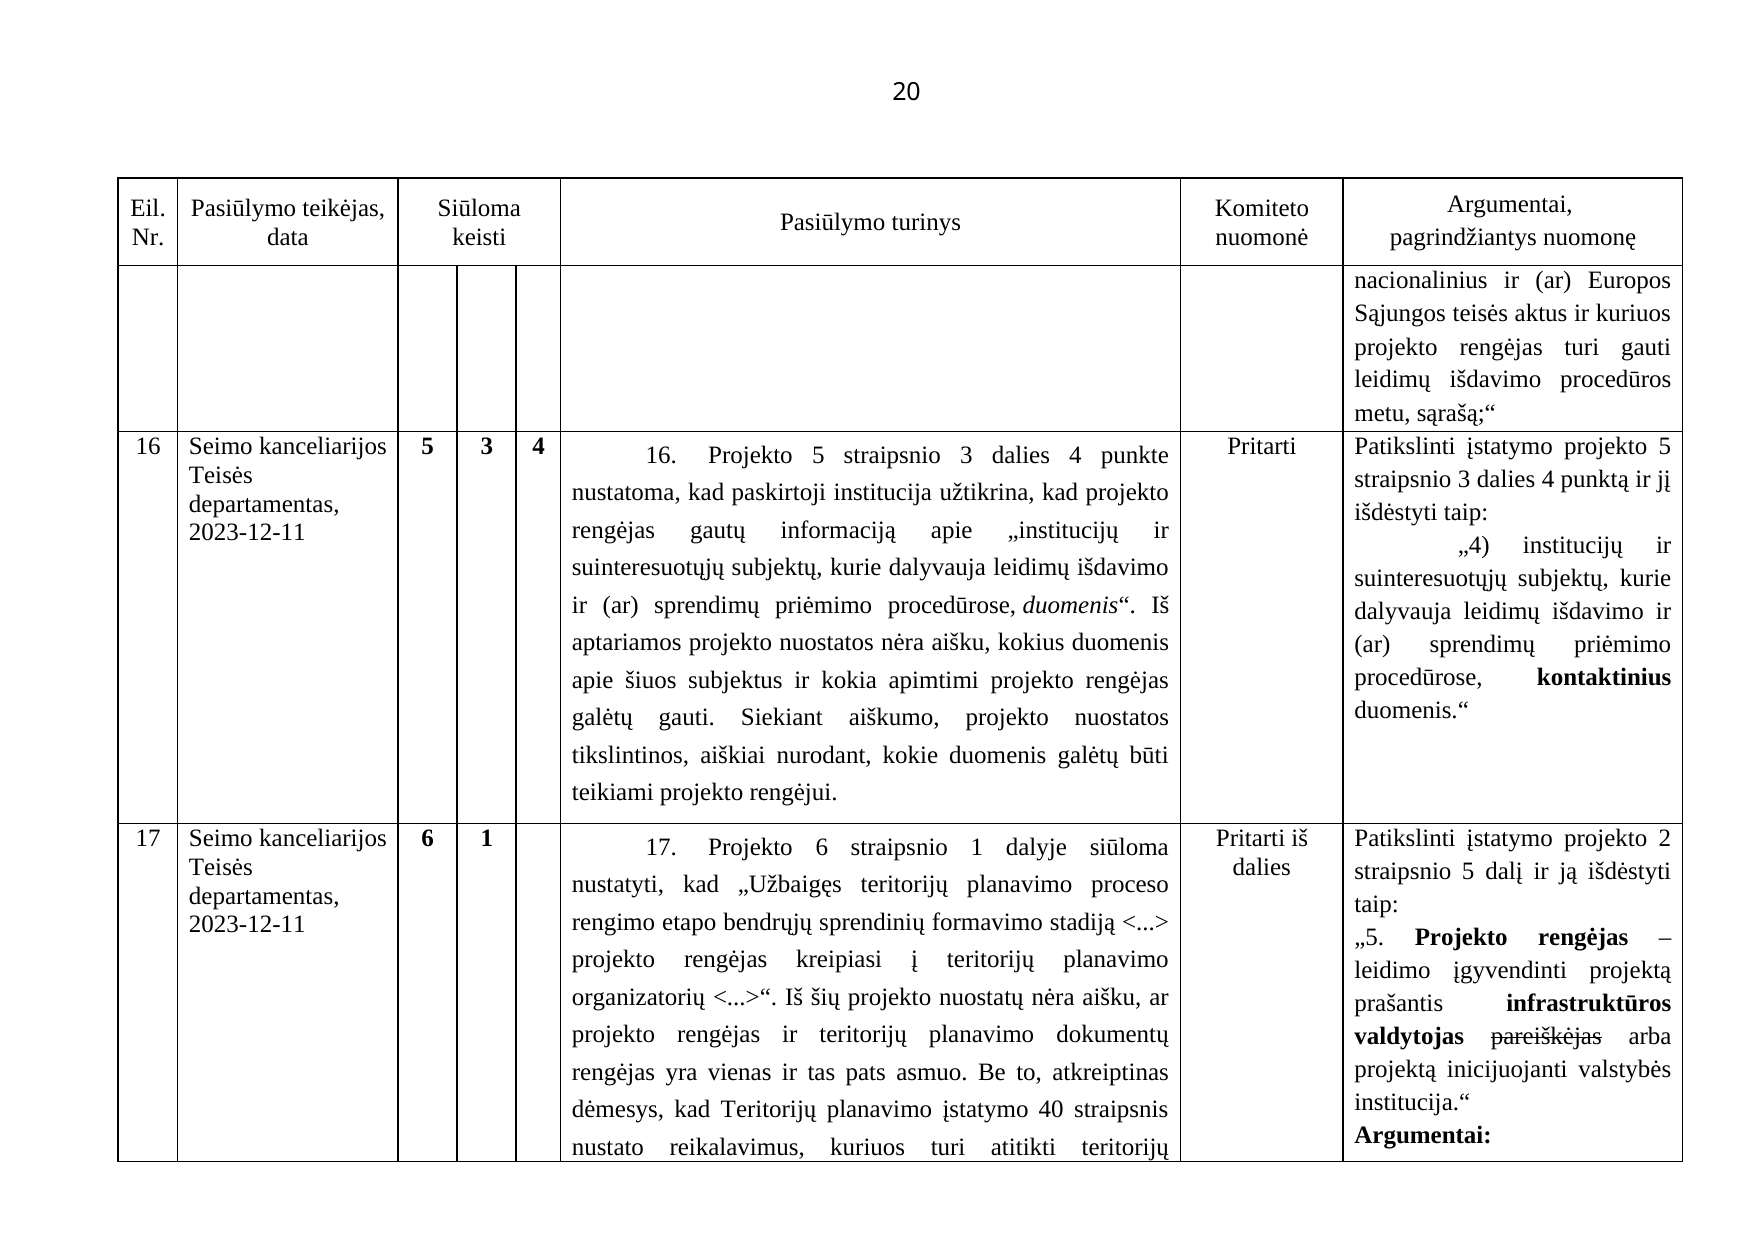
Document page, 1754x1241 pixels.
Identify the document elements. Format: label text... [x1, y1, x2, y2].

table_cell Pritarti iš dalies [1181, 824, 1342, 1161]
table_cell [517, 824, 560, 1161]
table_cell 1 [458, 824, 515, 1161]
table_header Pasiūlymo turinys [561, 179, 1180, 265]
table_header Pasiūlymo teikėjas, data [178, 179, 397, 265]
table_header Argumentai, pagrindžiantys nuomonę [1344, 179, 1682, 265]
table_header Siūloma keisti [399, 179, 560, 265]
table_cell 6 [399, 824, 456, 1161]
table_cell [561, 266, 1180, 431]
table_cell [458, 266, 515, 431]
table_cell [517, 266, 560, 431]
table_cell 17. Projekto 6 straipsnio 1 dalyje siūloma nustatyti, kad „Užbaigęs teritorijų planavimo proceso rengimo etapo bendrųjų sprendinių formavimo stadiją <...> projekto rengėjas kreipiasi į teritorijų planavimo organizatorių <...>“. Iš šių projekto nuostatų nėra aišku, ar projekto rengėjas ir teritorijų planavimo dokumentų rengėjas yra vienas ir tas pats asmuo. Be to, atkreiptinas dėmesys, kad Teritorijų planavimo įstatymo 40 straipsnis nustato reikalavimus, kuriuos turi atitikti teritorijų [561, 824, 1180, 1161]
table_cell Patikslinti įstatymo projekto 5 straipsnio 3 dalies 4 punktą ir jį išdėstyti taip: „4) institucijų ir suinteresuotųjų subjektų, kurie dalyvauja leidimų išdavimo ir (ar) sprendimų priėmimo procedūrose, kontaktinius duomenis.“ [1344, 432, 1682, 823]
table_cell Pritarti [1181, 432, 1342, 823]
table_cell nacionalinius ir (ar) Europos Sąjungos teisės aktus ir kuriuos projekto rengėjas turi gauti leidimų išdavimo procedūros metu, sąrašą;“ [1344, 266, 1682, 431]
table_header Komiteto nuomonė [1181, 179, 1342, 265]
table_cell [399, 266, 456, 431]
table_cell 5 [399, 432, 456, 823]
table_cell 16. Projekto 5 straipsnio 3 dalies 4 punkte nustatoma, kad paskirtoji institucija užtikrina, kad projekto rengėjas gautų informaciją apie „institucijų ir suinteresuotųjų subjektų, kurie dalyvauja leidimų išdavimo ir (ar) sprendimų priėmimo procedūrose, duomenis“. Iš aptariamos projekto nuostatos nėra aišku, kokius duomenis apie šiuos subjektus ir kokia apimtimi projekto rengėjas galėtų gauti. Siekiant aiškumo, projekto nuostatos tikslintinos, aiškiai nurodant, kokie duomenis galėtų būti teikiami projekto rengėjui. [561, 432, 1180, 823]
table_cell 17 [119, 824, 177, 1161]
table_cell [119, 266, 177, 431]
table_cell 16 [119, 432, 177, 823]
table_cell Seimo kanceliarijos Teisės departamentas, 2023-12-11 [178, 432, 397, 823]
table_cell [178, 266, 397, 431]
table_cell [1181, 266, 1342, 431]
table_cell Seimo kanceliarijos Teisės departamentas, 2023-12-11 [178, 824, 397, 1161]
table_header Eil. Nr. [119, 179, 177, 265]
table_cell 4 [517, 432, 560, 823]
table_cell Patikslinti įstatymo projekto 2 straipsnio 5 dalį ir ją išdėstyti taip: „5. Projekto rengėjas – leidimo įgyvendinti projektą prašantis infrastruktūros valdytojas pareiškėjas arba projektą inicijuojanti valstybės institucija.“ Argumentai: [1344, 824, 1682, 1161]
table_cell 3 [458, 432, 515, 823]
